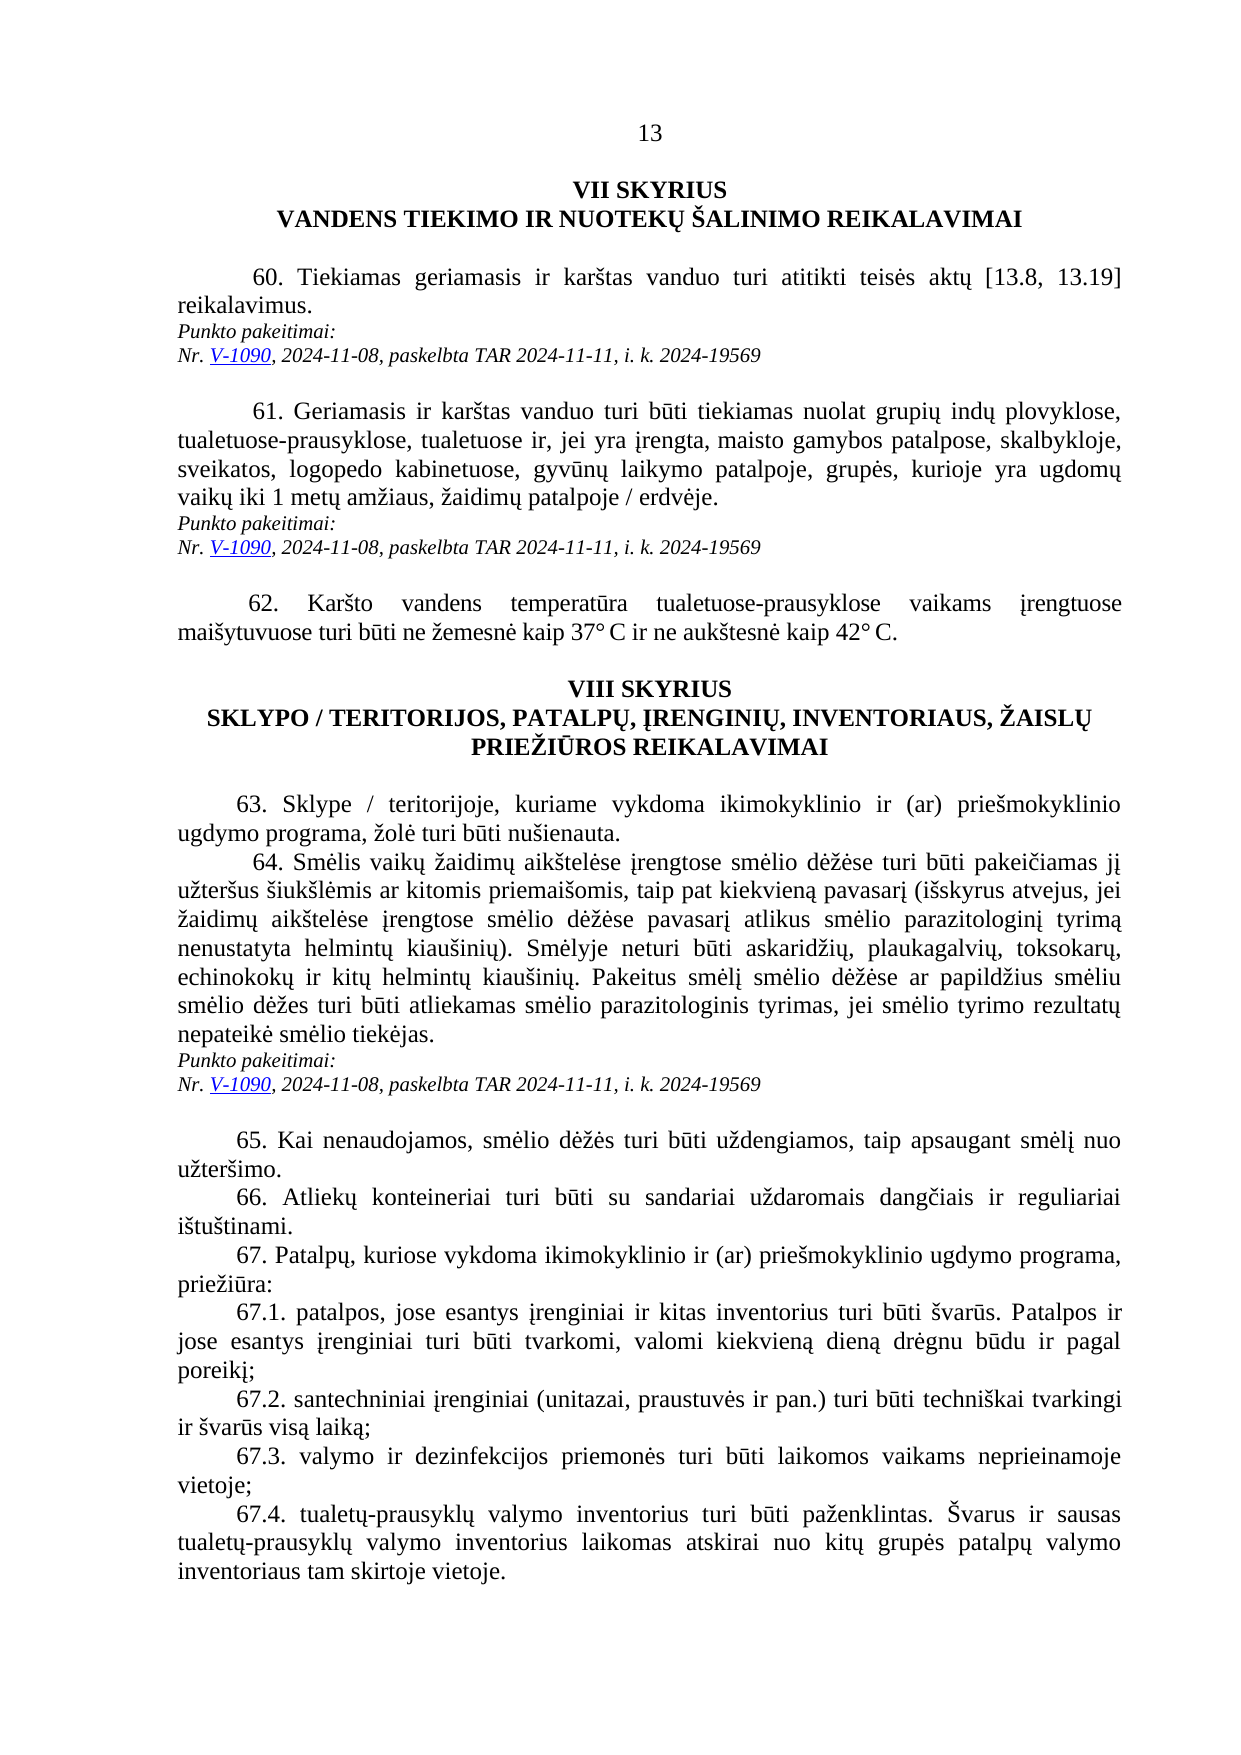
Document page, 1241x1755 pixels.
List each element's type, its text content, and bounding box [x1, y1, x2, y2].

text 65. Kai nenaudojamos, smėlio dėžės turi būti uždengiamos, taip apsaugant smėlį nuo užteršimo. [177, 1125, 1122, 1182]
text 67. Patalpų, kuriose vykdoma ikimokyklinio ir (ar) priešmokyklinio ugdymo programa, priežiūra: [177, 1240, 1122, 1297]
text 67.1. patalpos, jose esantys įrenginiai ir kitas inventorius turi būti švarūs. Patalpos ir jose esantys įrenginiai turi būti tvarkomi, valomi kiekvieną dieną drėgnu būdu ir pagal poreikį; [177, 1297, 1122, 1384]
text Punkto pakeitimai: [177, 511, 1122, 535]
text 66. Atliekų konteineriai turi būti su sandariai uždaromais dangčiais ir reguliariai ištuštinami. [177, 1182, 1122, 1240]
text Nr. V-1090, 2024-11-08, paskelbta TAR 2024-11-11, i. k. 2024-19569 [177, 343, 1122, 367]
text Nr. V-1090, 2024-11-08, paskelbta TAR 2024-11-11, i. k. 2024-19569 [177, 1072, 1122, 1096]
text Punkto pakeitimai: [177, 319, 1122, 343]
text Nr. V-1090, 2024-11-08, paskelbta TAR 2024-11-11, i. k. 2024-19569 [177, 535, 1122, 559]
text 67.3. valymo ir dezinfekcijos priemonės turi būti laikomos vaikams neprieinamoje vietoje; [177, 1441, 1122, 1499]
text 63. Sklype / teritorijoje, kuriame vykdoma ikimokyklinio ir (ar) priešmokyklinio ugdymo programa, žolė turi būti nušienauta. [177, 789, 1122, 847]
text Punkto pakeitimai: [177, 1048, 1122, 1072]
text 60. Tiekiamas geriamasis ir karštas vanduo turi atitikti teisės aktų [13.8, 13.19] reikalavimus. [177, 262, 1122, 319]
text 61. Geriamasis ir karštas vanduo turi būti tiekiamas nuolat grupių indų plovyklose, tualetuose-prausyklose, tualetuose ir, jei yra įrengta, maisto gamybos patalpose, skalbykloje, sveikatos, logopedo kabinetuose, gyvūnų laikymo patalpoje, grupės, kurioje yra ugdomų vaikų iki 1 metų amžiaus, žaidimų patalpoje / erdvėje. [177, 396, 1122, 511]
text 67.2. santechniniai įrenginiai (unitazai, praustuvės ir pan.) turi būti techniškai tvarkingi ir švarūs visą laiką; [177, 1384, 1122, 1441]
text VIII SKYRIUS [177, 674, 1122, 703]
text SKLYPO / TERITORIJOS, PATALPŲ, ĮRENGINIŲ, INVENTORIAUS, ŽAISLŲ PRIEŽIŪROS REIKALAVIMAI [177, 703, 1122, 761]
text VANDENS TIEKIMO IR NUOTEKŲ ŠALINIMO REIKALAVIMAI [177, 204, 1122, 233]
text 67.4. tualetų-prausyklų valymo inventorius turi būti paženklintas. Švarus ir sausas tualetų-prausyklų valymo inventorius laikomas atskirai nuo kitų grupės patalpų valymo inventoriaus tam skirtoje vietoje. [177, 1499, 1122, 1585]
text 62. Karšto vandens temperatūra tualetuose-prausyklose vaikams įrengtuose maišytuvuose turi būti ne žemesnė kaip 37° C ir ne aukštesnė kaip 42° C. [177, 588, 1122, 646]
text VII SKYRIUS [177, 176, 1122, 204]
text 64. Smėlis vaikų žaidimų aikštelėse įrengtose smėlio dėžėse turi būti pakeičiamas jį užteršus šiukšlėmis ar kitomis priemaišomis, taip pat kiekvieną pavasarį (išskyrus atvejus, jei žaidimų aikštelėse įrengtose smėlio dėžėse pavasarį atlikus smėlio parazitologinį tyrimą nenustatyta helmintų kiaušinių). Smėlyje neturi būti askaridžių, plaukagalvių, toksokarų, echinokokų ir kitų helmintų kiaušinių. Pakeitus smėlį smėlio dėžėse ar papildžius smėliu smėlio dėžes turi būti atliekamas smėlio parazitologinis tyrimas, jei smėlio tyrimo rezultatų nepateikė smėlio tiekėjas. [177, 847, 1122, 1048]
